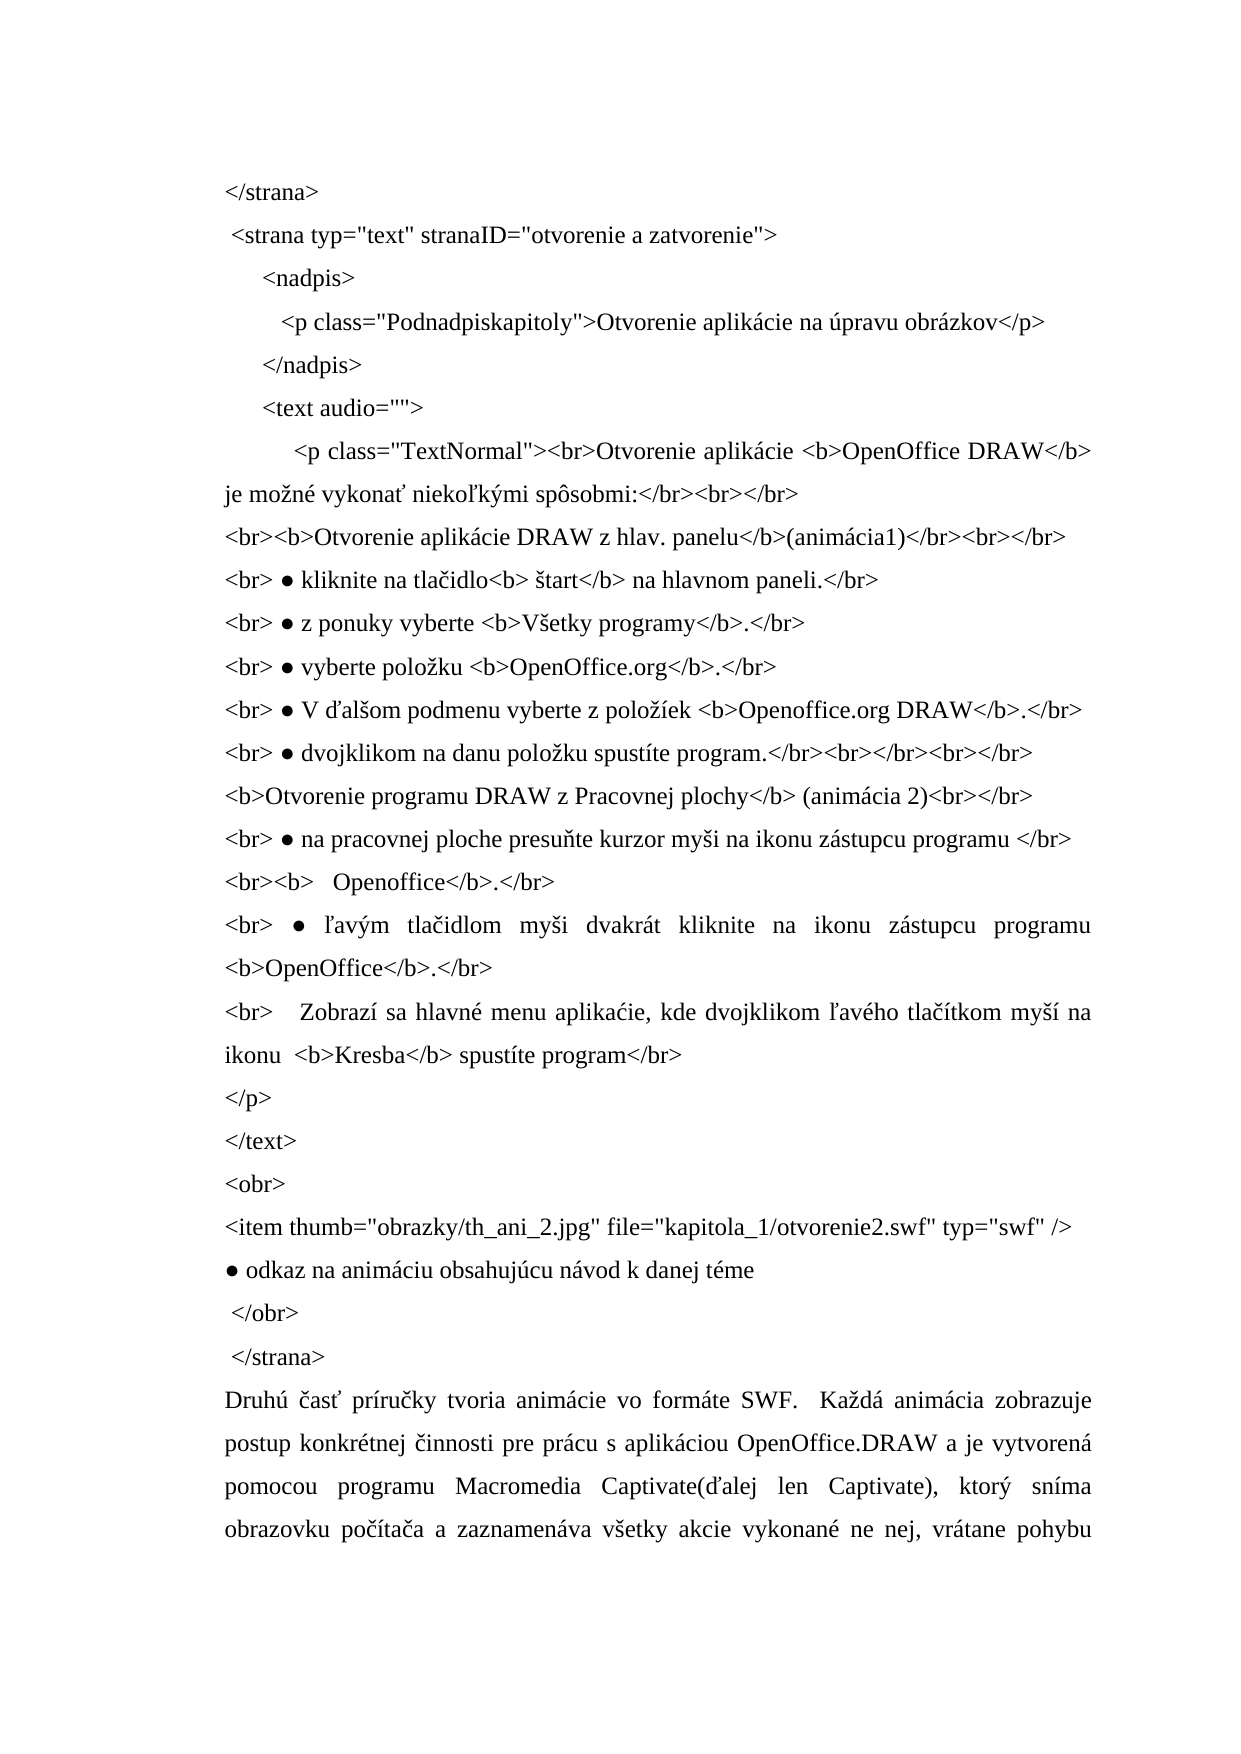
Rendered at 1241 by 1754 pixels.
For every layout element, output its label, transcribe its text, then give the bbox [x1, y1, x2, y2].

text <br> ● ľavým tlačidlom myši dvakrát kliknite na ikonu zástupcu programu <b>OpenOffice</b>.</br> [224, 910, 1093, 982]
text <nadpis> [224, 263, 1093, 292]
text <br> ● na pracovnej ploche presuňte kurzor myši na ikonu zástupcu programu </br> [224, 824, 1093, 853]
text <br> Zobrazí sa hlavné menu aplikaćie, kde dvojklikom ľavého tlačítkom myší na ikonu <b>Kresba</b> spustíte program</br> [224, 997, 1093, 1068]
text <b>Otvorenie programu DRAW z Pracovnej plochy</b> (animácia 2)<br></br> [224, 781, 1093, 810]
text Druhú časť príručky tvoria animácie vo formáte SWF. Každá animácia zobrazuje postup konkrétnej činnosti pre prácu s aplikáciou OpenOffice.DRAW a je vytvorená pomocou programu Macromedia Captivate(ďalej len Captivate), ktorý sníma obrazovku počítača a zaznamenáva všetky akcie vykonané ne nej, vrátane pohybu [224, 1385, 1093, 1543]
text <p class="TextNormal"><br>Otvorenie aplikácie <b>OpenOffice DRAW</b> je možné vykonať niekoľkými spôsobmi:</br><br></br> [224, 436, 1093, 508]
text </p> [224, 1083, 1093, 1112]
text <br> ● vyberte položku <b>OpenOffice.org</b>.</br> [224, 652, 1093, 680]
text <br><b>Otvorenie aplikácie DRAW z hlav. panelu</b>(animácia1)</br><br></br> [224, 522, 1093, 551]
text <p class="Podnadpiskapitoly">Otvorenie aplikácie na úpravu obrázkov</p> [224, 307, 1093, 335]
text <strana typ="text" stranaID="otvorenie a zatvorenie"> [224, 220, 1093, 249]
text <item thumb="obrazky/th_ani_2.jpg" file="kapitola_1/otvorenie2.swf" typ="swf" /> [224, 1212, 1093, 1241]
text <br> ● V ďalšom podmenu vyberte z položíek <b>Openoffice.org DRAW</b>.</br> [224, 695, 1093, 723]
text <text audio=""> [224, 393, 1093, 422]
text <br> ● dvojklikom na danu položku spustíte program.</br><br></br><br></br> [224, 738, 1093, 767]
text </obr> [224, 1298, 1093, 1327]
text </nadpis> [224, 350, 1093, 378]
text </text> [224, 1126, 1093, 1155]
text ● odkaz na animáciu obsahujúcu návod k danej téme [224, 1255, 1093, 1284]
text <br> ● z ponuky vyberte <b>Všetky programy</b>.</br> [224, 608, 1093, 637]
text <obr> [224, 1169, 1093, 1198]
text </strana> [224, 1342, 1093, 1370]
text <br> ● kliknite na tlačidlo<b> štart</b> na hlavnom paneli.</br> [224, 565, 1093, 594]
text </strana> [224, 177, 1093, 206]
text <br><b> Openoffice</b>.</br> [224, 867, 1093, 896]
